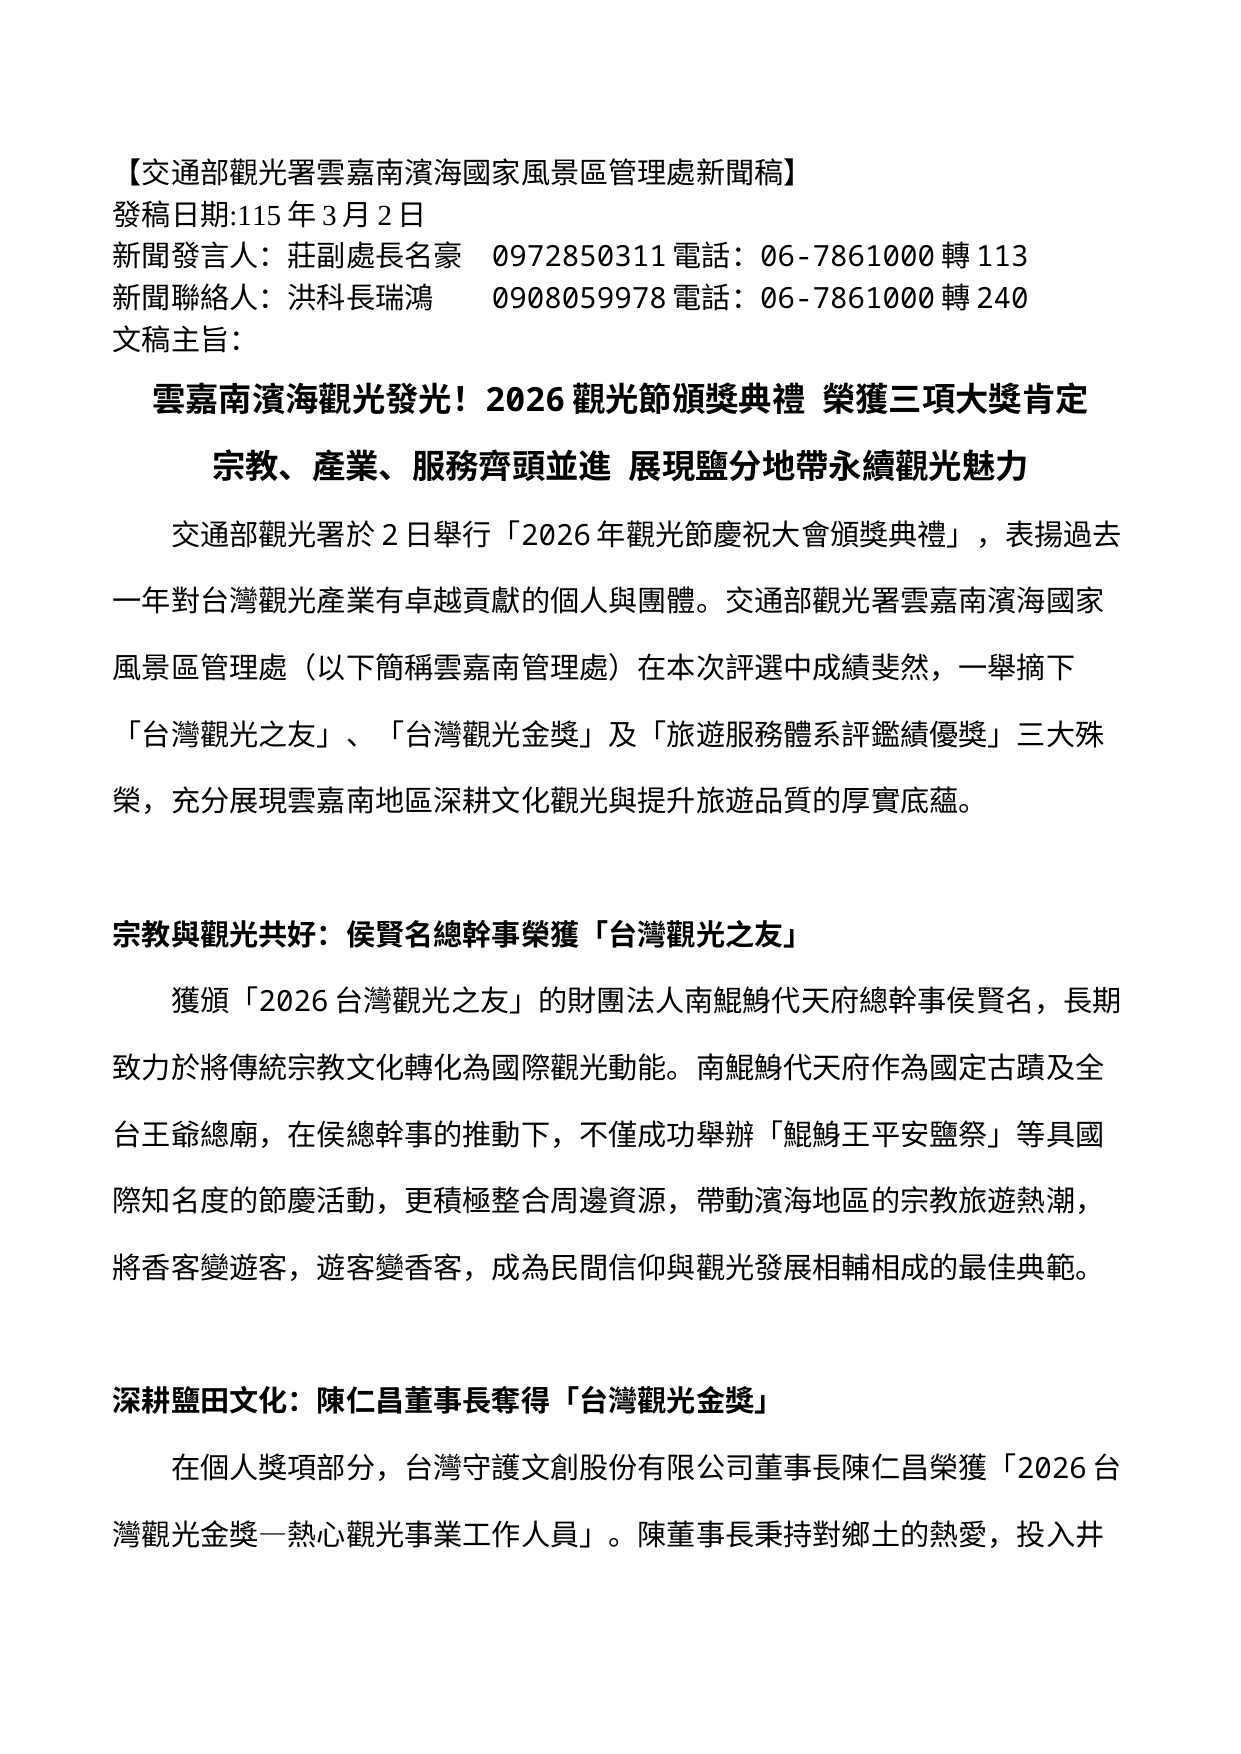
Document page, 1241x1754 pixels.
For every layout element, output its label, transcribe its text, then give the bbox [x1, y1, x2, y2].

text 在個人獎項部分，台灣守護文創股份有限公司董事長陳仁昌榮獲「2026台灣觀光金獎—熱心觀光事業工作人員」。陳董事長秉持對鄉土的熱愛，投入井 [112, 1425, 1128, 1558]
text 文稿主旨： [112, 317, 1128, 358]
text 【交通部觀光署雲嘉南濱海國家風景區管理處新聞稿】 [112, 150, 1128, 192]
text 新聞發言人：莊副處長名豪 0972850311電話：06-7861000轉113 新聞聯絡人：洪科長瑞鴻 0908059978電話：06-7861000轉240 [112, 233, 1128, 317]
text 發稿日期:115年3月2日 [112, 192, 1128, 233]
text 深耕鹽田文化：陳仁昌董事長奪得「台灣觀光金獎」 [112, 1358, 1128, 1425]
text 宗教與觀光共好：侯賢名總幹事榮獲「台灣觀光之友」 [112, 892, 1128, 958]
text 獲頒「2026台灣觀光之友」的財團法人南鯤鯓代天府總幹事侯賢名，長期致力於將傳統宗教文化轉化為國際觀光動能。南鯤鯓代天府作為國定古蹟及全台王爺總廟，在侯總幹事的推動下，不僅成功舉辦「鯤鯓王平安鹽祭」等具國際知名度的節慶活動，更積極整合周邊資源，帶動濱海地區的宗教旅遊熱潮，將香客變遊客，遊客變香客，成為民間信仰與觀光發展相輔相成的最佳典範。 [112, 958, 1128, 1292]
text 雲嘉南濱海觀光發光！2026觀光節頒獎典禮 榮獲三項大獎肯定 [112, 358, 1128, 425]
text 宗教、產業、服務齊頭並進 展現鹽分地帶永續觀光魅力 [112, 425, 1128, 492]
text 交通部觀光署於2日舉行「2026年觀光節慶祝大會頒獎典禮」，表揚過去一年對台灣觀光產業有卓越貢獻的個人與團體。交通部觀光署雲嘉南濱海國家風景區管理處（以下簡稱雲嘉南管理處）在本次評選中成績斐然，一舉摘下「台灣觀光之友」、「台灣觀光金獎」及「旅遊服務體系評鑑績優獎」三大殊榮，充分展現雲嘉南地區深耕文化觀光與提升旅遊品質的厚實底蘊。 [112, 492, 1128, 825]
